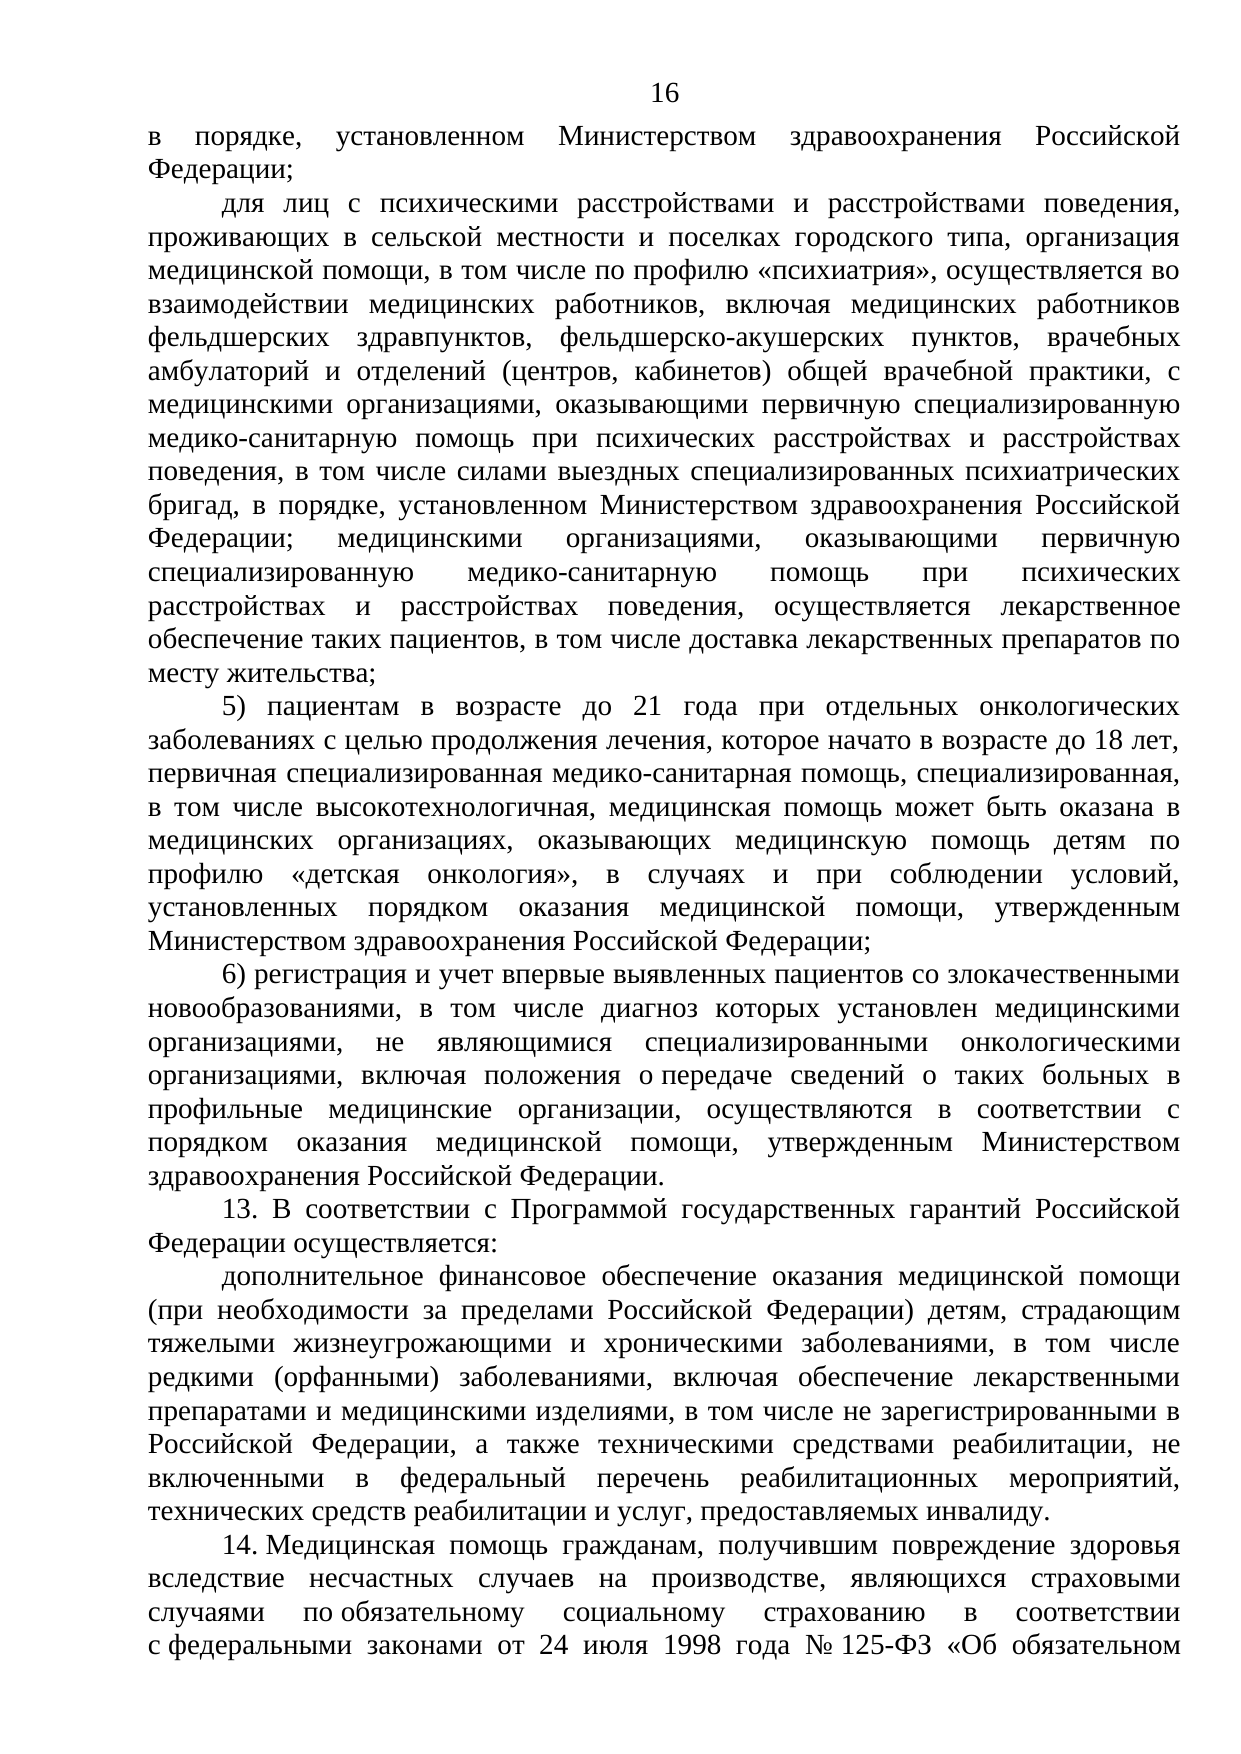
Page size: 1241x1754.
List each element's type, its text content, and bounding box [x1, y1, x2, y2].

text дополнительное финансовое обеспечение оказания медицинской помощи (при необходимости за пределами Российской Федерации) детям, страдающим тяжелыми жизнеугрожающими и хроническими заболеваниями, в том числе редкими (орфанными) заболеваниями, включая обеспечение лекарственными препаратами и медицинскими изделиями, в том числе не зарегистрированными в Российской Федерации, а также техническими средствами реабилитации, не включенными в федеральный перечень реабилитационных мероприятий, технических средств реабилитации и услуг, предоставляемых инвалиду. [148, 1258, 1181, 1527]
text 5) пациентам в возрасте до 21 года при отдельных онкологических заболеваниях с целью продолжения лечения, которое начато в возрасте до 18 лет, первичная специализированная медико-санитарная помощь, специализированная, в том числе высокотехнологичная, медицинская помощь может быть оказана в медицинских организациях, оказывающих медицинскую помощь детям по профилю «детская онкология», в случаях и при соблюдении условий, установленных порядком оказания медицинской помощи, утвержденным Министерством здравоохранения Российской Федерации; [148, 688, 1181, 957]
text в порядке, установленном Министерством здравоохранения Российской Федерации; [148, 118, 1181, 185]
text для лиц с психическими расстройствами и расстройствами поведения, проживающих в сельской местности и поселках городского типа, организация медицинской помощи, в том числе по профилю «психиатрия», осуществляется во взаимодействии медицинских работников, включая медицинских работников фельдшерских здравпунктов, фельдшерско-акушерских пунктов, врачебных амбулаторий и отделений (центров, кабинетов) общей врачебной практики, с медицинскими организациями, оказывающими первичную специализированную медико-санитарную помощь при психических расстройствах и расстройствах поведения, в том числе силами выездных специализированных психиатрических бригад, в порядке, установленном Министерством здравоохранения Российской Федерации; медицинскими организациями, оказывающими первичную специализированную медико-санитарную помощь при психических расстройствах и расстройствах поведения, осуществляется лекарственное обеспечение таких пациентов, в том числе доставка лекарственных препаратов по месту жительства; [148, 185, 1181, 688]
text 6) регистрация и учет впервые выявленных пациентов со злокачественными новообразованиями, в том числе диагноз которых установлен медицинскими организациями, не являющимися специализированными онкологическими организациями, включая положения о передаче сведений о таких больных в профильные медицинские организации, осуществляются в соответствии с порядком оказания медицинской помощи, утвержденным Министерством здравоохранения Российской Федерации. [148, 957, 1181, 1191]
text 13. В соответствии с Программой государственных гарантий Российской Федерации осуществляется: [148, 1191, 1181, 1258]
text 14. Медицинская помощь гражданам, получившим повреждение здоровья вследствие несчастных случаев на производстве, являющихся страховыми случаями по обязательному социальному страхованию в соответствии с федеральными законами от 24 июля 1998 года № 125‑ФЗ «Об обязательном [148, 1527, 1181, 1661]
